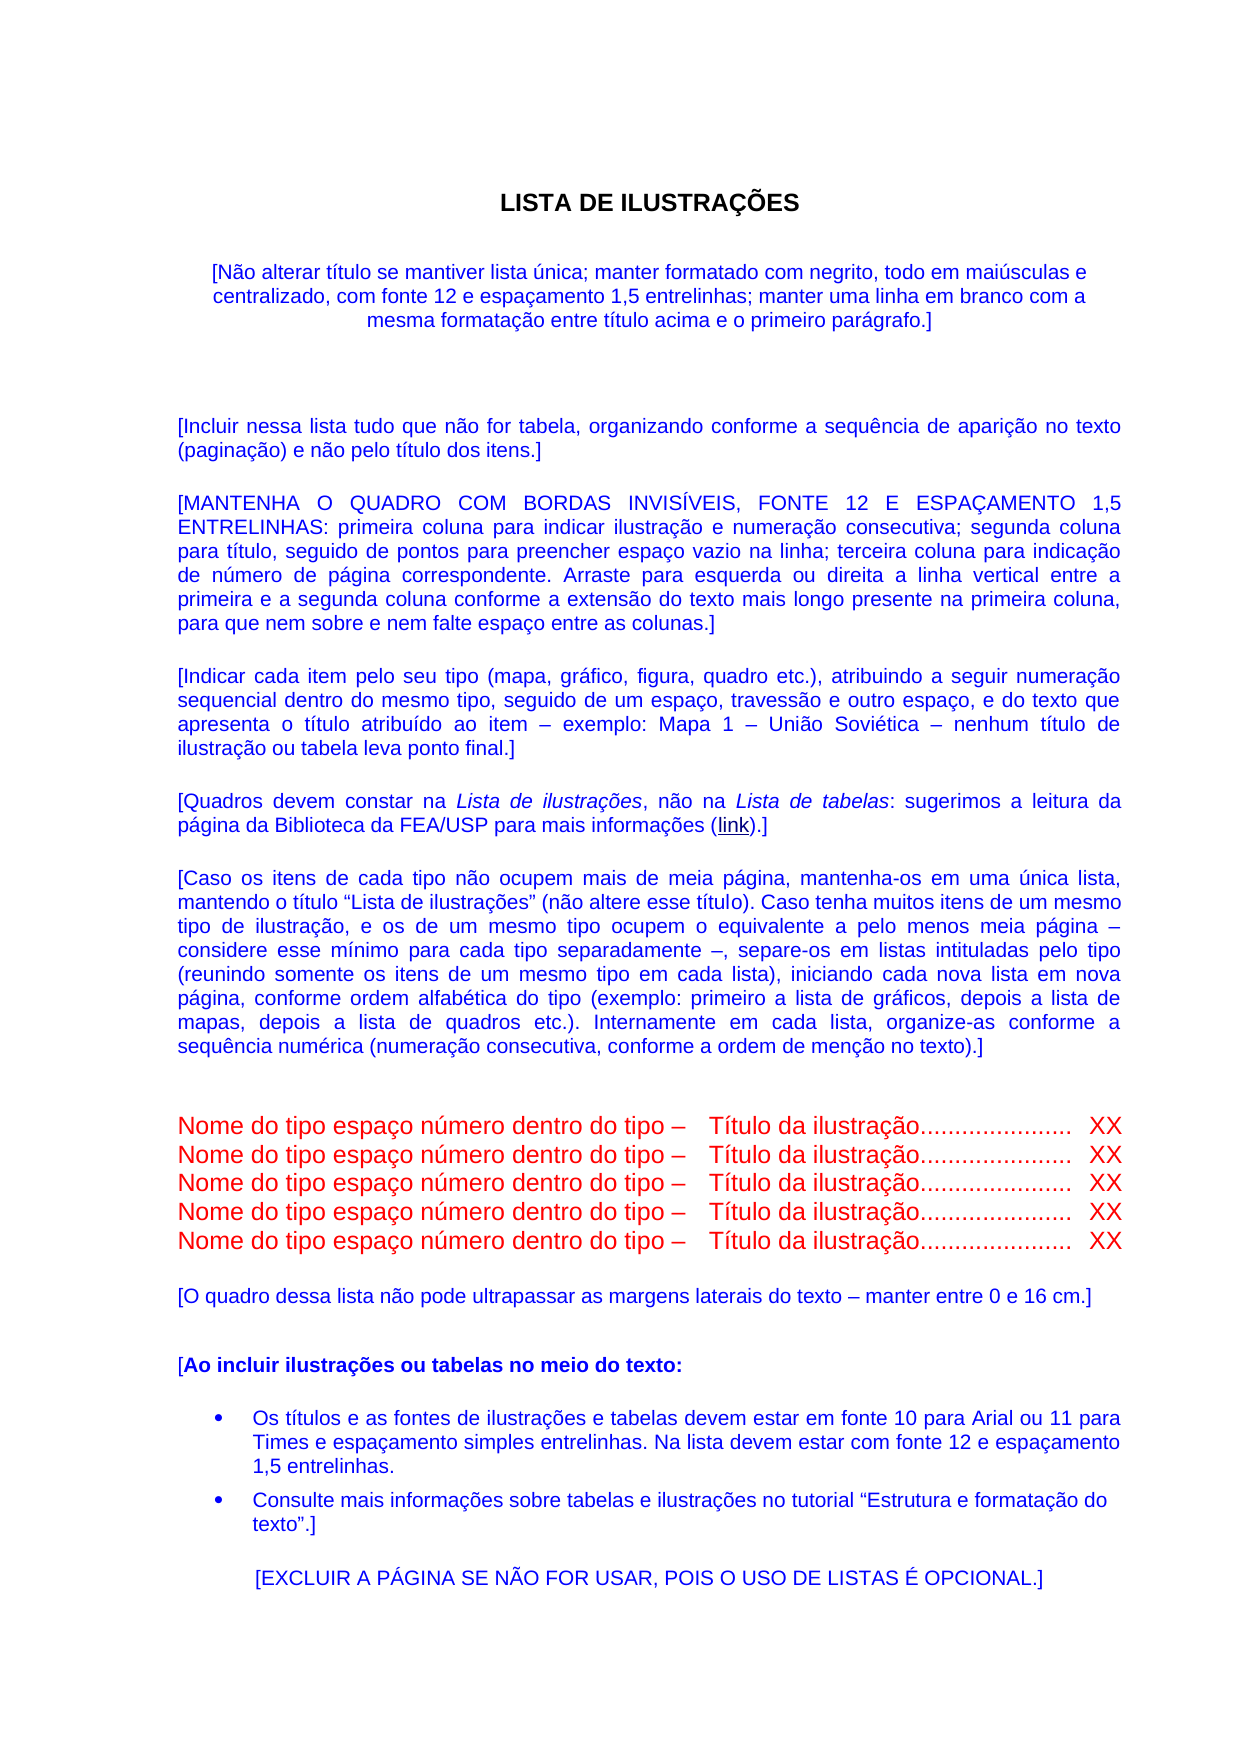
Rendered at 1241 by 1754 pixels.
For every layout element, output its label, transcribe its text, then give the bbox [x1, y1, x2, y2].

list Os títulos e as fontes de ilustrações e tabelas devem estar em fonte 10 para Arial ou 11 para Times e espaçamento simples entrelinhas. Na lista devem estar com fonte 12 e espaçamento 1,5 entrelinhas. [215, 1406, 1122, 1478]
text [Ao incluir ilustrações ou tabelas no meio do texto: [177, 1353, 1122, 1377]
text LISTA DE ILUSTRAÇÕES [177, 188, 1122, 216]
table_cell Título da ilustração...................... [694, 1197, 1078, 1226]
text [Quadros devem constar na Lista de ilustrações, não na Lista de tabelas: sugerimos a leitura da página da Biblioteca da FEA/USP para mais informações (link).] [177, 789, 1122, 837]
table_cell Nome do tipo espaço número dentro do tipo – [177, 1140, 694, 1168]
list Consulte mais informações sobre tabelas e ilustrações no tutorial “Estrutura e formatação do texto”.] [215, 1488, 1122, 1536]
text [O quadro dessa lista não pode ultrapassar as margens laterais do texto – manter entre 0 e 16 cm.] [177, 1284, 1122, 1308]
table_cell XX [1078, 1226, 1144, 1255]
table_cell Título da ilustração...................... [694, 1140, 1078, 1168]
table_cell XX [1078, 1197, 1144, 1226]
table_cell Nome do tipo espaço número dentro do tipo – [177, 1197, 694, 1226]
table_cell XX [1078, 1169, 1144, 1197]
text [Não alterar título se mantiver lista única; manter formatado com negrito, todo em maiúsculas e centralizado, com fonte 12 e espaçamento 1,5 entrelinhas; manter uma linha em branco com a mesma formatação entre título acima e o primeiro parágrafo.] [177, 260, 1122, 332]
table_cell Nome do tipo espaço número dentro do tipo – [177, 1226, 694, 1255]
table_header XX [1078, 1111, 1144, 1140]
text [Incluir nessa lista tudo que não for tabela, organizando conforme a sequência de aparição no texto (paginação) e não pelo título dos itens.] [177, 414, 1122, 462]
text [Caso os itens de cada tipo não ocupem mais de meia página, mantenha-os em uma única lista, mantendo o título “Lista de ilustrações” (não altere esse título). Caso tenha muitos itens de um mesmo tipo de ilustração, e os de um mesmo tipo ocupem o equivalente a pelo menos meia página – considere esse mínimo para cada tipo separadamente –, separe-os em listas intituladas pelo tipo (reunindo somente os itens de um mesmo tipo em cada lista), iniciando cada nova lista em nova página, conforme ordem alfabética do tipo (exemplo: primeiro a lista de gráficos, depois a lista de mapas, depois a lista de quadros etc.). Internamente em cada lista, organize-as conforme a sequência numérica (numeração consecutiva, conforme a ordem de menção no texto).] [177, 866, 1122, 1058]
text [EXCLUIR A PÁGINA SE NÃO FOR USAR, POIS O USO DE LISTAS É OPCIONAL.] [177, 1565, 1122, 1589]
table_cell Título da ilustração...................... [694, 1226, 1078, 1255]
table_header Título da ilustração...................... [694, 1111, 1078, 1140]
text [MANTENHA O QUADRO COM BORDAS INVISÍVEIS, FONTE 12 E ESPAÇAMENTO 1,5 ENTRELINHAS: primeira coluna para indicar ilustração e numeração consecutiva; segunda coluna para título, seguido de pontos para preencher espaço vazio na linha; terceira coluna para indicação de número de página correspondente. Arraste para esquerda ou direita a linha vertical entre a primeira e a segunda coluna conforme a extensão do texto mais longo presente na primeira coluna, para que nem sobre e nem falte espaço entre as colunas.] [177, 491, 1122, 635]
table_header Nome do tipo espaço número dentro do tipo – [177, 1111, 694, 1140]
table_cell XX [1078, 1140, 1144, 1168]
table_cell Nome do tipo espaço número dentro do tipo – [177, 1169, 694, 1197]
text [Indicar cada item pelo seu tipo (mapa, gráfico, figura, quadro etc.), atribuindo a seguir numeração sequencial dentro do mesmo tipo, seguido de um espaço, travessão e outro espaço, e do texto que apresenta o título atribuído ao item – exemplo: Mapa 1 – União Soviética – nenhum título de ilustração ou tabela leva ponto final.] [177, 664, 1122, 760]
table_cell Título da ilustração...................... [694, 1169, 1078, 1197]
